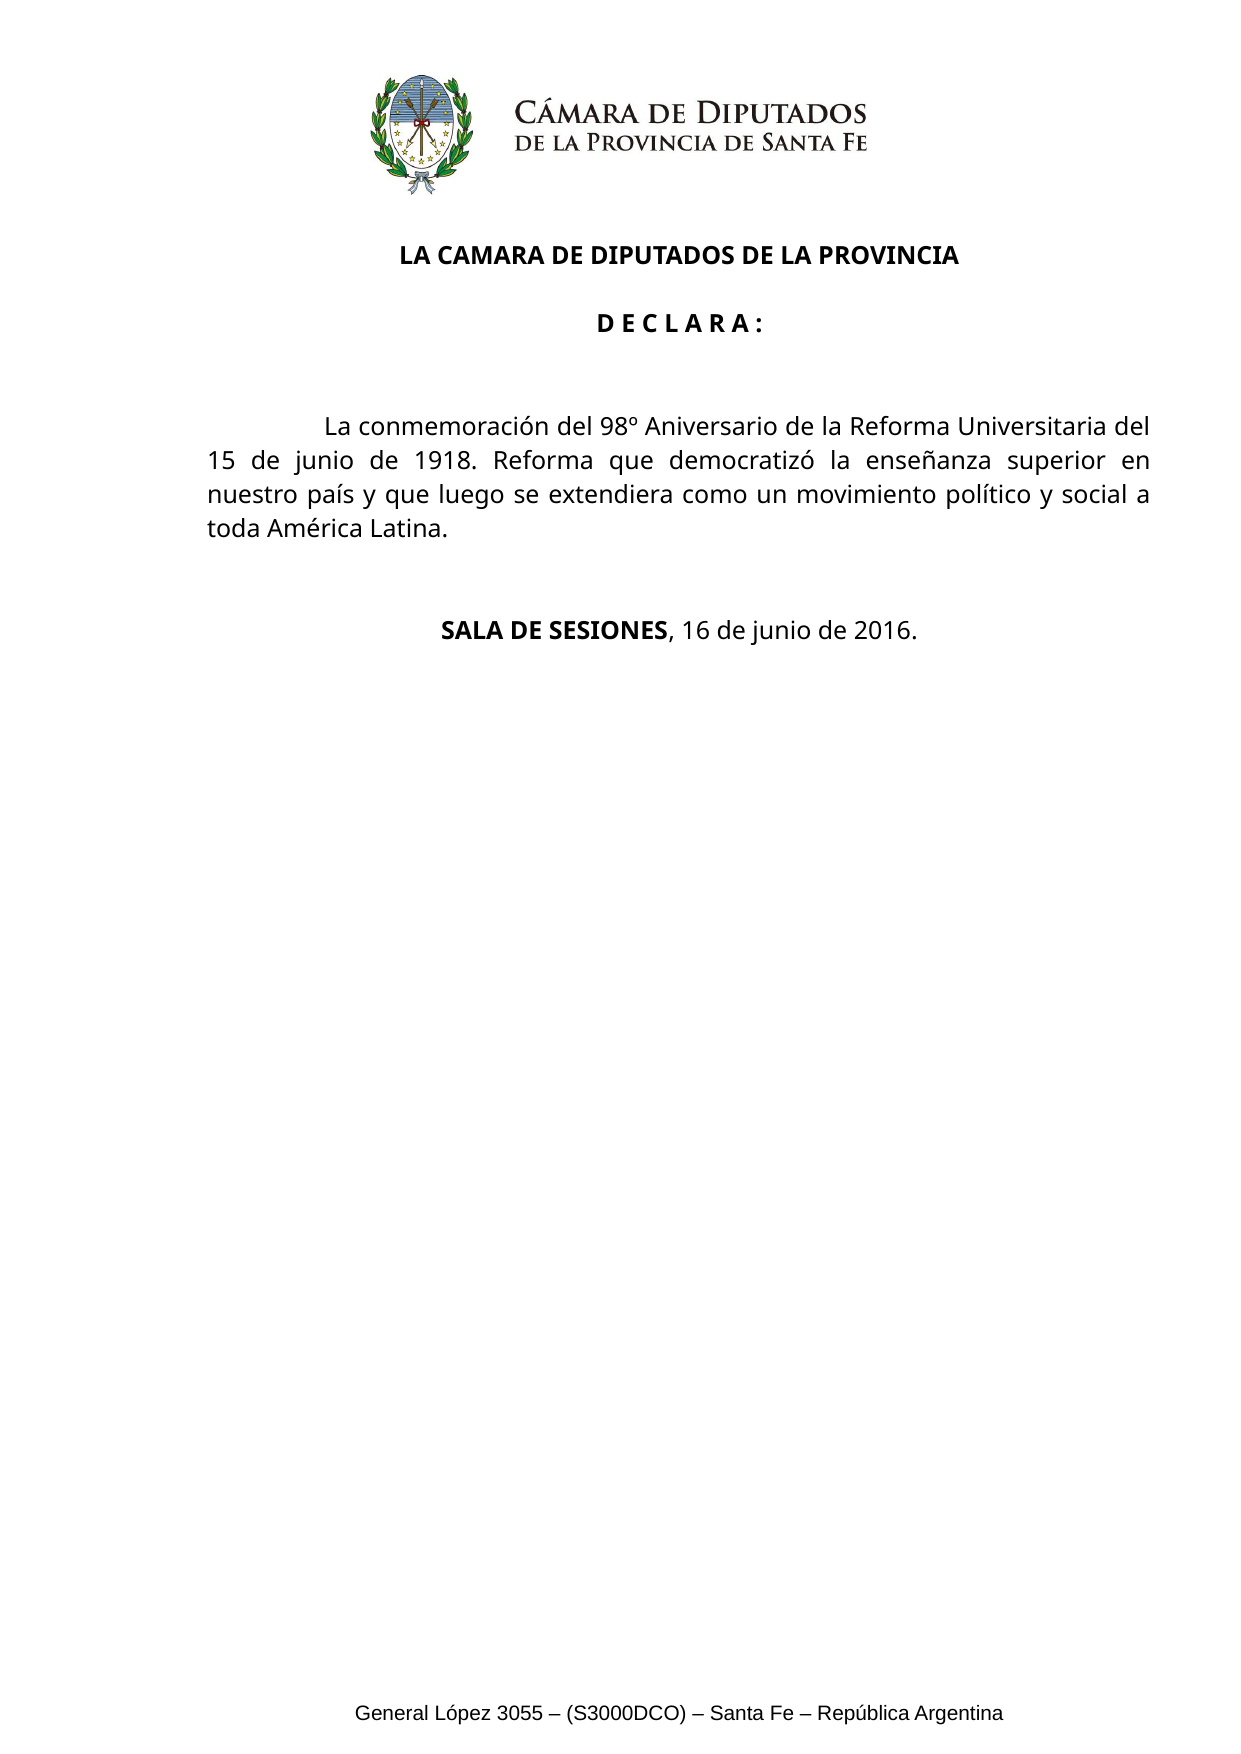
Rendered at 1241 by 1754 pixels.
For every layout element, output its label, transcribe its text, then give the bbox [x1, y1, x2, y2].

text D E C L A R A : [207, 306, 1152, 340]
picture [370, 75, 867, 199]
text LA CAMARA DE DIPUTADOS DE LA PROVINCIA [207, 238, 1152, 272]
text SALA DE SESIONES, 16 de junio de 2016. [207, 613, 1152, 647]
text La conmemoración del 98º Aniversario de la Reforma Universitaria del 15 de junio de 1918. Reforma que democratizó la enseñanza superior en nuestro país y que luego se extendiera como un movimiento político y social a toda América Latina. [207, 408, 1152, 544]
